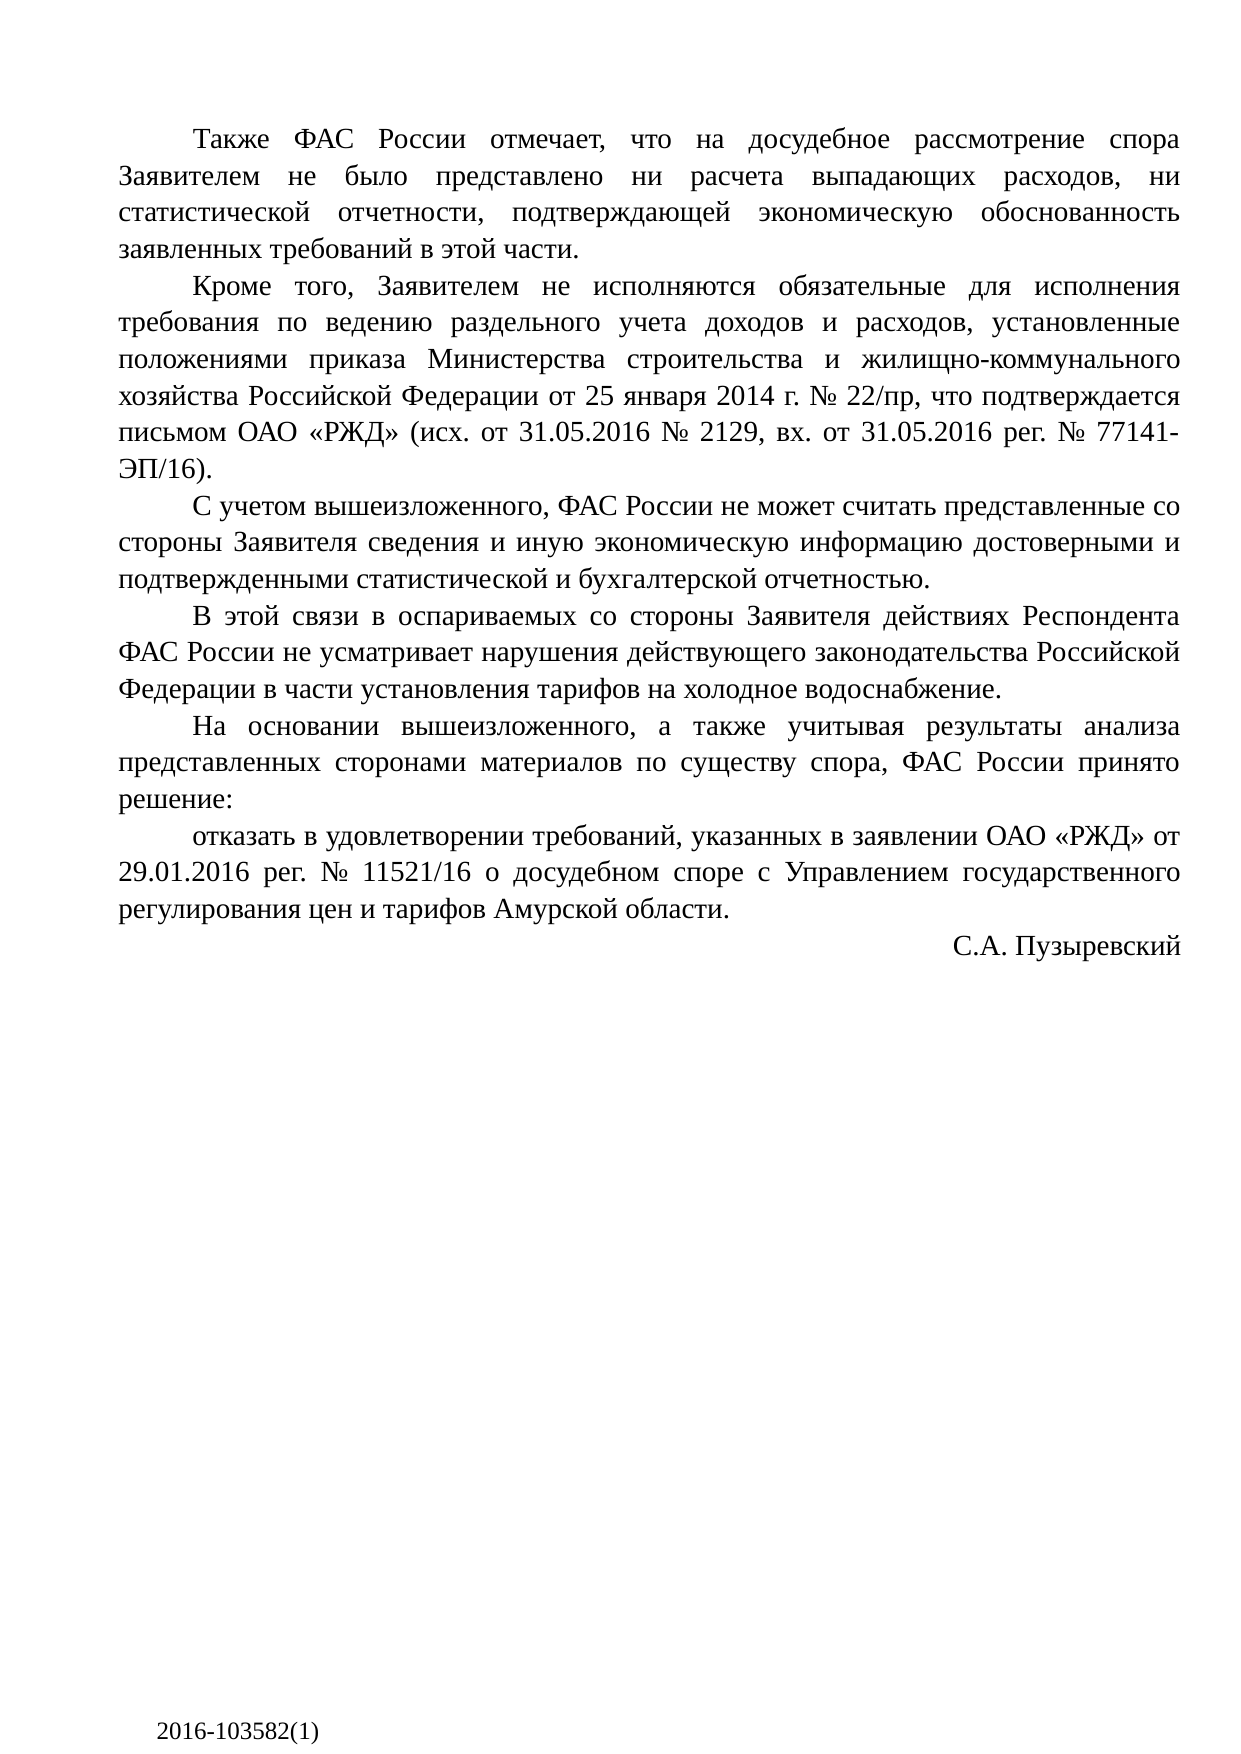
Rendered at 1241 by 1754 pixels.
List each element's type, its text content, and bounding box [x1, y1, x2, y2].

text Кроме того, Заявителем не исполняются обязательные для исполнения требования по ведению раздельного учета доходов и расходов, установленные положениями приказа Министерства строительства и жилищно-коммунального хозяйства Российской Федерации от 25 января 2014 г. № 22/пр, что подтверждается письмом ОАО «РЖД» (исх. от 31.05.2016 № 2129, вх. от 31.05.2016 рег. № 77141-ЭП/16). [118, 265, 1181, 485]
text отказать в удовлетворении требований, указанных в заявлении ОАО «РЖД» от 29.01.2016 рег. № 11521/16 о досудебном споре с Управлением государственного регулирования цен и тарифов Амурской области. [118, 815, 1181, 925]
text Также ФАС России отмечает, что на досудебное рассмотрение спора Заявителем не было представлено ни расчета выпадающих расходов, ни статистической отчетности, подтверждающей экономическую обоснованность заявленных требований в этой части. [118, 118, 1181, 265]
text С.А. Пузыревский [118, 925, 1181, 961]
text На основании вышеизложенного, а также учитывая результаты анализа представленных сторонами материалов по существу спора, ФАС России принято решение: [118, 705, 1181, 815]
text С учетом вышеизложенного, ФАС России не может считать представленные со стороны Заявителя сведения и иную экономическую информацию достоверными и подтвержденными статистической и бухгалтерской отчетностью. [118, 485, 1181, 595]
text В этой связи в оспариваемых со стороны Заявителя действиях Респондента ФАС России не усматривает нарушения действующего законодательства Российской Федерации в части установления тарифов на холодное водоснабжение. [118, 595, 1181, 705]
